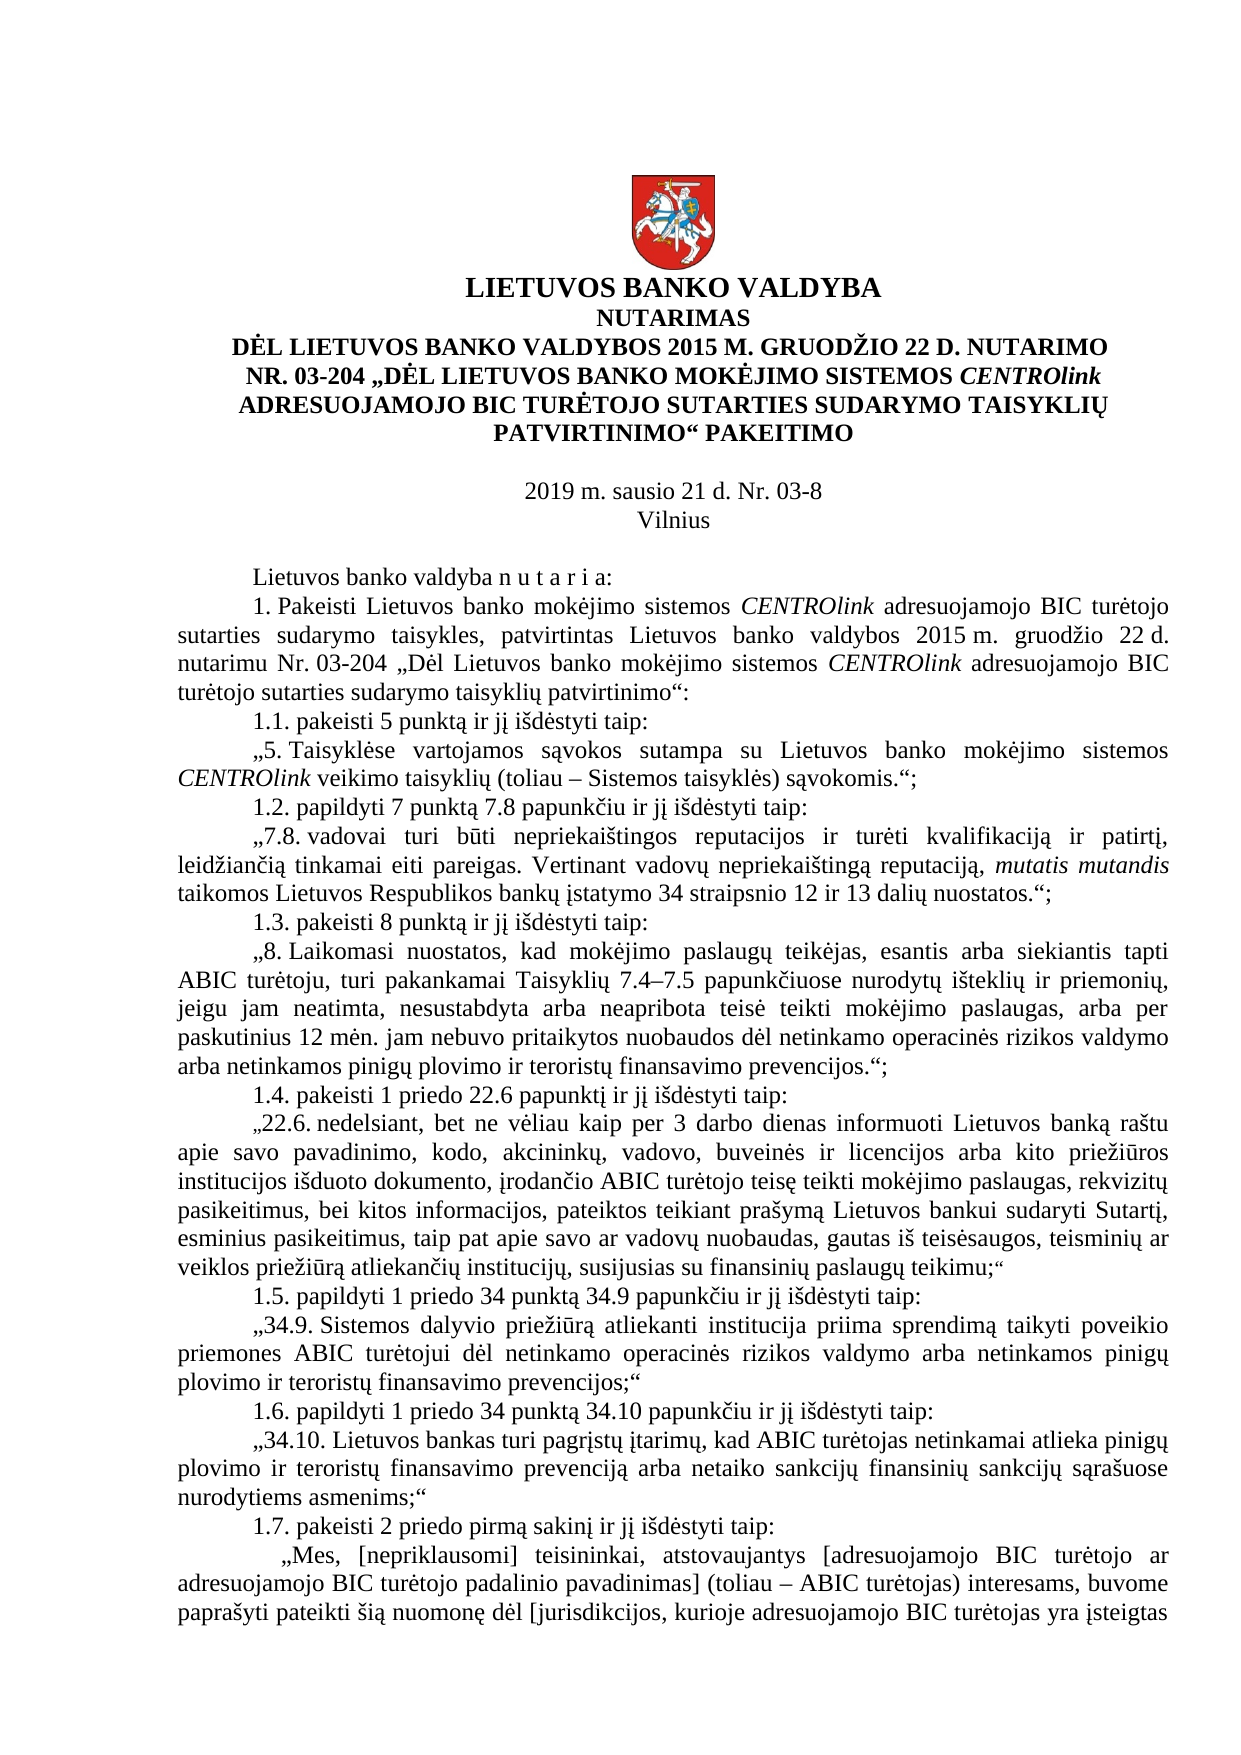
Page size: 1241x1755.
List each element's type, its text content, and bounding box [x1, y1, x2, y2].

text LIETUVOS BANKO VALDYBA [177, 270, 1169, 303]
text 1.6. papildyti 1 priedo 34 punktą 34.10 papunkčiu ir jį išdėstyti taip: [177, 1396, 1169, 1425]
text Vilnius [177, 505, 1169, 533]
text Lietuvos banko valdyba n u t a r i a: [177, 562, 1169, 591]
text „Mes, [nepriklausomi] teisininkai, atstovaujantys [adresuojamojo BIC turėtojo ar adresuojamojo BIC turėtojo padalinio pavadinimas] (toliau – ABIC turėtojas) interesams, buvome paprašyti pateikti šią nuomonę dėl [jurisdikcijos, kurioje adresuojamojo BIC turėtojas yra įsteigtas [177, 1540, 1169, 1626]
text „8. Laikomasi nuostatos, kad mokėjimo paslaugų teikėjas, esantis arba siekiantis tapti ABIC turėtoju, turi pakankamai Taisyklių 7.4–7.5 papunkčiuose nurodytų išteklių ir priemonių, jeigu jam neatimta, nesustabdyta arba neapribota teisė teikti mokėjimo paslaugas, arba per paskutinius 12 mėn. jam nebuvo pritaikytos nuobaudos dėl netinkamo operacinės rizikos valdymo arba netinkamos pinigų plovimo ir teroristų finansavimo prevencijos.“; [177, 936, 1169, 1080]
text 2019 m. sausio 21 d. Nr. 03-8 [177, 476, 1169, 505]
text 1.4. pakeisti 1 priedo 22.6 papunktį ir jį išdėstyti taip: [177, 1080, 1169, 1108]
text 1.1. pakeisti 5 punktą ir jį išdėstyti taip: [177, 706, 1169, 735]
text 1. Pakeisti Lietuvos banko mokėjimo sistemos CENTROlink adresuojamojo BIC turėtojo sutarties sudarymo taisykles, patvirtintas Lietuvos banko valdybos 2015 m. gruodžio 22 d. nutarimu Nr. 03-204 „Dėl Lietuvos banko mokėjimo sistemos CENTROlink adresuojamojo BIC turėtojo sutarties sudarymo taisyklių patvirtinimo“: [177, 591, 1169, 706]
text 1.7. pakeisti 2 priedo pirmą sakinį ir jį išdėstyti taip: [177, 1511, 1169, 1540]
text „5. Taisyklėse vartojamos sąvokos sutampa su Lietuvos banko mokėjimo sistemos CENTROlink veikimo taisyklių (toliau – Sistemos taisyklės) sąvokomis.“; [177, 735, 1169, 792]
text 1.3. pakeisti 8 punktą ir jį išdėstyti taip: [177, 907, 1169, 936]
text „34.10. Lietuvos bankas turi pagrįstų įtarimų, kad ABIC turėtojas netinkamai atlieka pinigų plovimo ir teroristų finansavimo prevenciją arba netaiko sankcijų finansinių sankcijų sąrašuose nurodytiems asmenims;“ [177, 1425, 1169, 1511]
text „7.8. vadovai turi būti nepriekaištingos reputacijos ir turėti kvalifikaciją ir patirtį, leidžiančią tinkamai eiti pareigas. Vertinant vadovų nepriekaištingą reputaciją, mutatis mutandis taikomos Lietuvos Respublikos bankų įstatymo 34 straipsnio 12 ir 13 dalių nuostatos.“; [177, 821, 1169, 907]
text 1.2. papildyti 7 punktą 7.8 papunkčiu ir jį išdėstyti taip: [177, 792, 1169, 821]
text NR. 03-204 „DĖL LIETUVOS BANKO MOKĖJIMO SISTEMOS CENTROlink ADRESUOJAMOJO BIC TURĖTOJO SUTARTIES SUDARYMO TAISYKLIŲ PATVIRTINIMO“ PAKEITIMO [177, 361, 1169, 447]
text DĖL LIETUVOS BANKO VALDYBOS 2015 M. GRUODŽIO 22 D. NUTARIMO [177, 332, 1169, 361]
text „22.6. nedelsiant, bet ne vėliau kaip per 3 darbo dienas informuoti Lietuvos banką raštu apie savo pavadinimo, kodo, akcininkų, vadovo, buveinės ir licencijos arba kito priežiūros institucijos išduoto dokumento, įrodančio ABIC turėtojo teisę teikti mokėjimo paslaugas, rekvizitų pasikeitimus, bei kitos informacijos, pateiktos teikiant prašymą Lietuvos bankui sudaryti Sutartį, esminius pasikeitimus, taip pat apie savo ar vadovų nuobaudas, gautas iš teisėsaugos, teisminių ar veiklos priežiūrą atliekančių institucijų, susijusias su finansinių paslaugų teikimu;“ [177, 1108, 1169, 1281]
text „34.9. Sistemos dalyvio priežiūrą atliekanti institucija priima sprendimą taikyti poveikio priemones ABIC turėtojui dėl netinkamo operacinės rizikos valdymo arba netinkamos pinigų plovimo ir teroristų finansavimo prevencijos;“ [177, 1310, 1169, 1396]
text NUTARIMAS [177, 303, 1169, 332]
text 1.5. papildyti 1 priedo 34 punktą 34.9 papunkčiu ir jį išdėstyti taip: [177, 1281, 1169, 1310]
